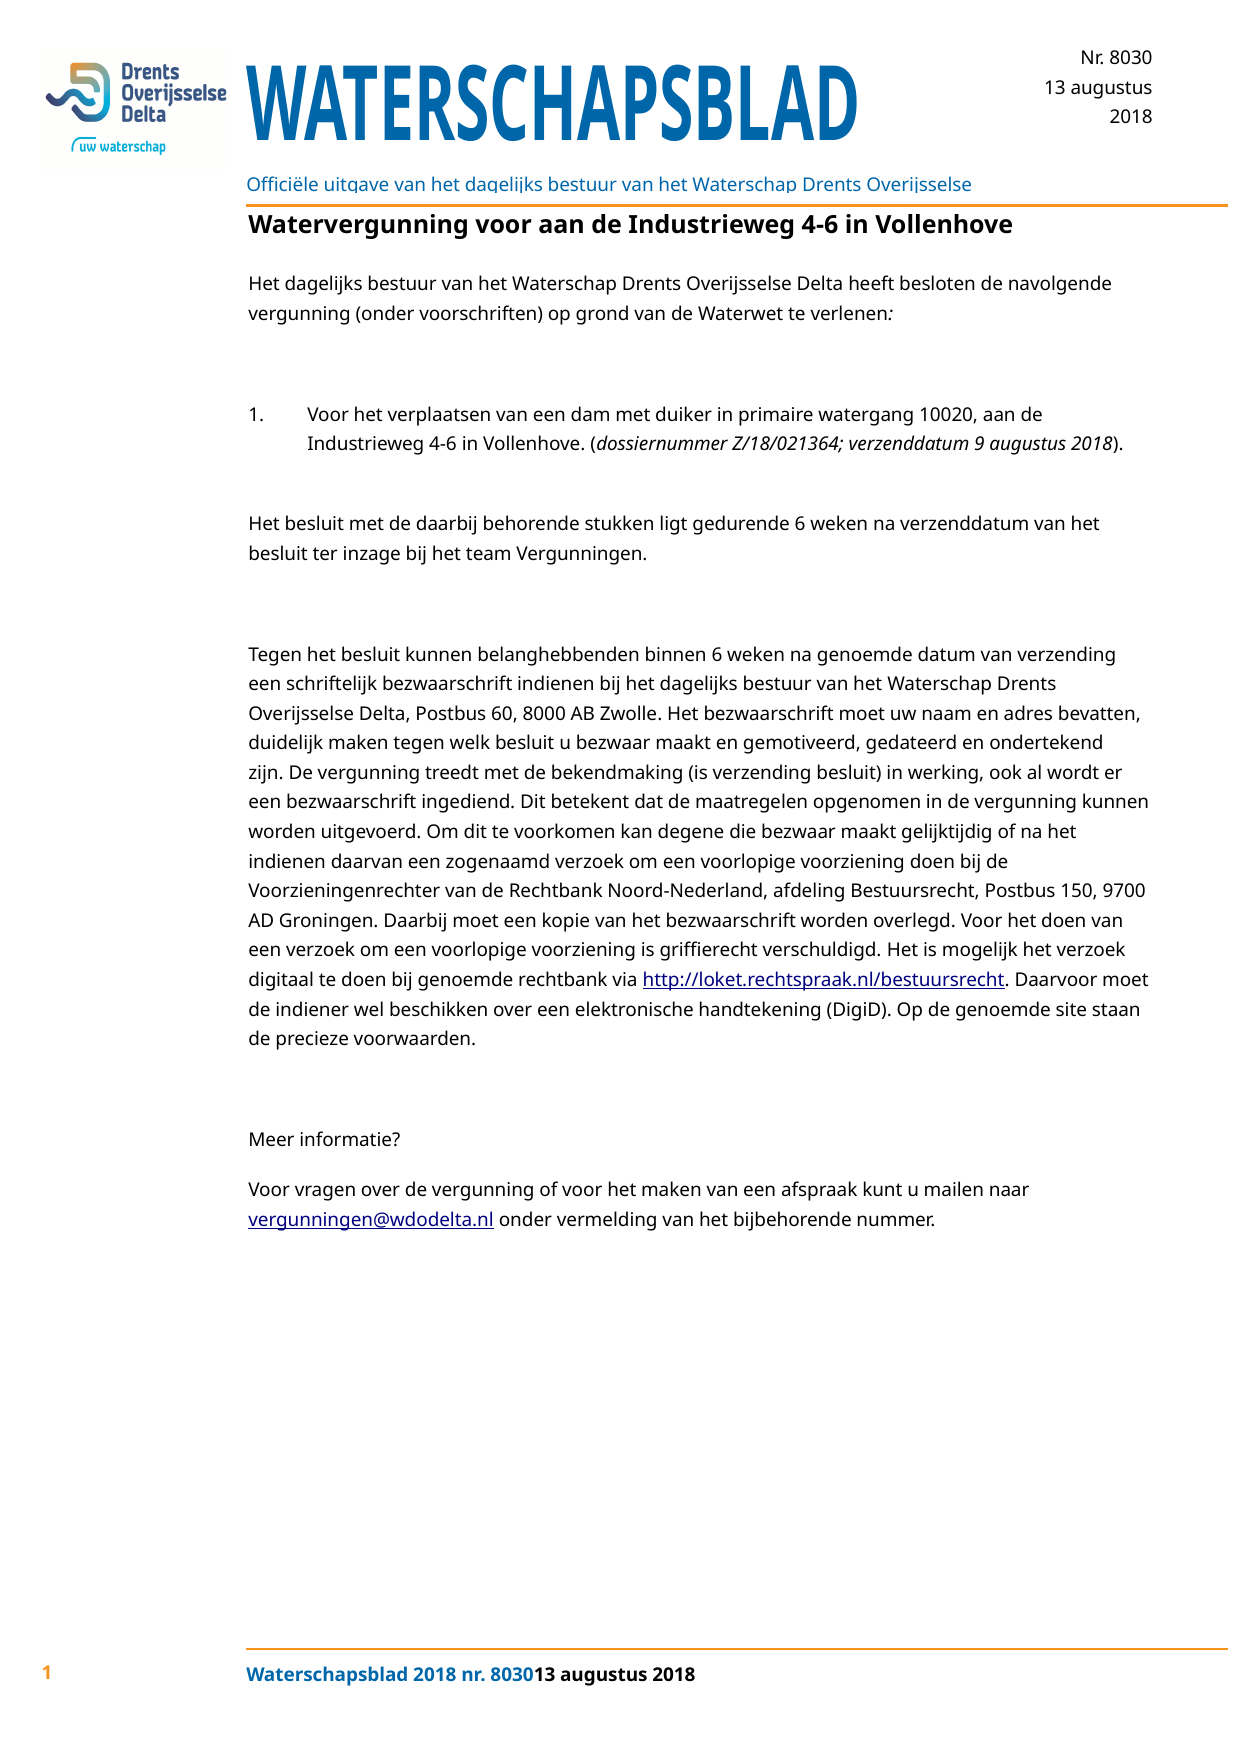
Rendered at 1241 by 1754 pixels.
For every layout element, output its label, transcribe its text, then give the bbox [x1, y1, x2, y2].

text Het dagelijks bestuur van het Waterschap Drents Overijsselse Delta heeft besloten de navolgende vergunning (onder voorschriften) op grond van de Waterwet te verlenen: [248, 270, 1152, 326]
text Meer informatie? [248, 1126, 1152, 1152]
text Tegen het besluit kunnen belanghebbenden binnen 6 weken na genoemde datum van verzending een schriftelijk bezwaarschrift indienen bij het dagelijks bestuur van het Waterschap Drents Overijsselse Delta, Postbus 60, 8000 AB Zwolle. Het bezwaarschrift moet uw naam en adres bevatten, duidelijk maken tegen welk besluit u bezwaar maakt en gemotiveerd, gedateerd en ondertekend zijn. De vergunning treedt met de bekendmaking (is verzending besluit) in werking, ook al wordt er een bezwaarschrift ingediend. Dit betekent dat de maatregelen opgenomen in de vergunning kunnen worden uitgevoerd. Om dit te voorkomen kan degene die bezwaar maakt gelijktijdig of na het indienen daarvan een zogenaamd verzoek om een voorlopige voorziening doen bij de Voorzieningenrechter van de Rechtbank Noord-Nederland, afdeling Bestuursrecht, Postbus 150, 9700 AD Groningen. Daarbij moet een kopie van het bezwaarschrift worden overlegd. Voor het doen van een verzoek om een voorlopige voorziening is griffierecht verschuldigd. Het is mogelijk het verzoek digitaal te doen bij genoemde rechtbank via http://loket.rechtspraak.nl/bestuursrecht. Daarvoor moet de indiener wel beschikken over een elektronische handtekening (DigiD). Op de genoemde site staan de precieze voorwaarden. [248, 641, 1152, 1051]
list Voor het verplaatsen van een dam met duiker in primaire watergang 10020, aan de Industrieweg 4-6 in Vollenhove. (dossiernummer Z/18/021364; verzenddatum 9 augustus 2018). [248, 401, 1152, 456]
picture [41, 47, 231, 172]
text Voor vragen over de vergunning of voor het maken van een afspraak kunt u mailen naar vergunningen@wdodelta.nl onder vermelding van het bijbehorende nummer. [248, 1177, 1152, 1232]
text Het besluit met de daarbij behorende stukken ligt gedurende 6 weken na verzenddatum van het besluit ter inzage bij het team Vergunningen. [248, 510, 1152, 566]
text Watervergunning voor aan de Industrieweg 4-6 in Vollenhove [248, 207, 1152, 241]
